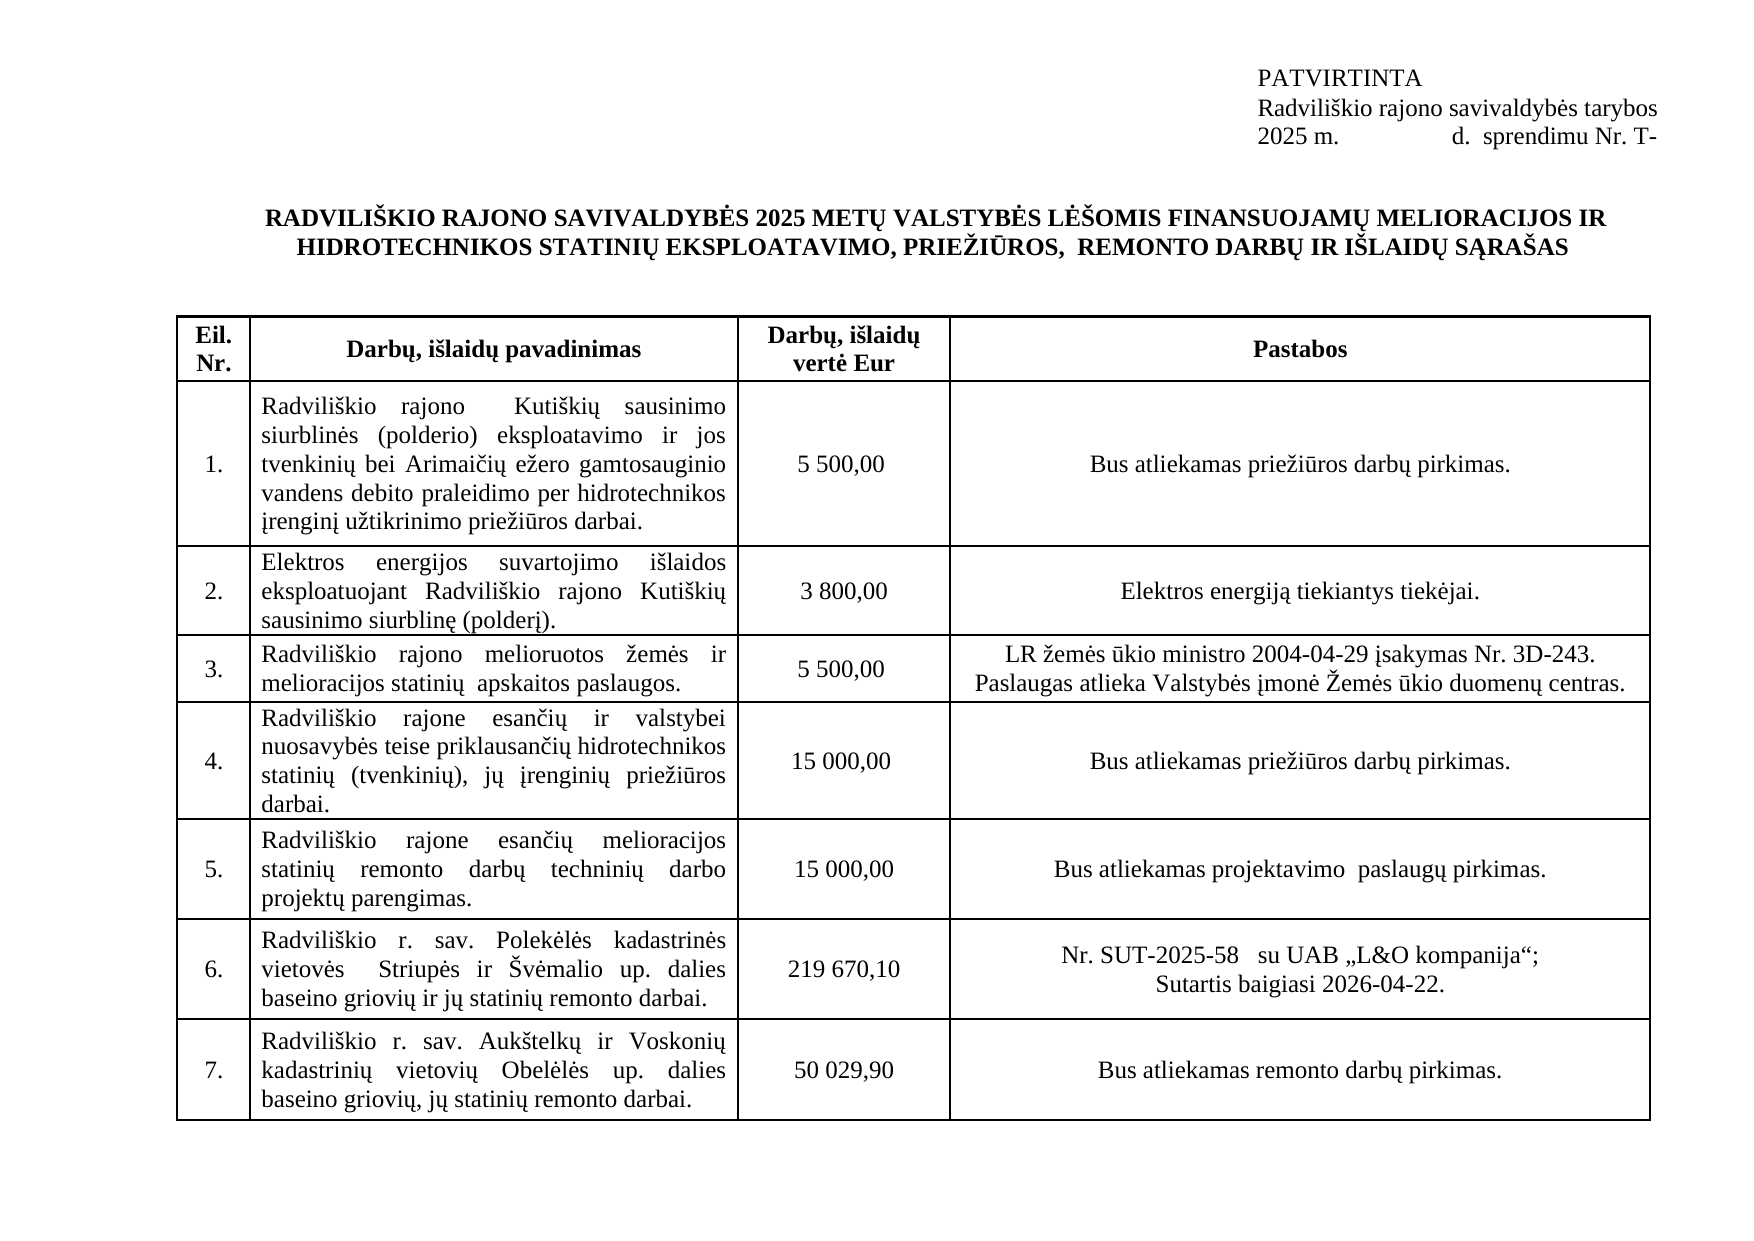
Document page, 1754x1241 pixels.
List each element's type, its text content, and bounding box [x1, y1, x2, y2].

text RADVILIŠKIO RAJONO SAVIVALDYBĖS 2025 METŲ VALSTYBĖS LĖŠOMIS FINANSUOJAMŲ MELIORACIJOS IR HIDROTECHNIKOS STATINIŲ EKSPLOATAVIMO, PRIEŽIŪROS, REMONTO DARBŲ IR IŠLAIDŲ SĄRAŠAS [177, 203, 1695, 260]
table_cell Bus atliekamas priežiūros darbų pirkimas. [951, 382, 1649, 545]
table_cell 3 800,00 [739, 547, 949, 633]
table_cell Radviliškio r. sav. Polekėlės kadastrinės vietovės Striupės ir Švėmalio up. dalies baseino griovių ir jų statinių remonto darbai. [251, 920, 737, 1018]
text 2025 m. d. sprendimu Nr. T- [177, 121, 1695, 150]
text Radviliškio rajono savivaldybės tarybos [177, 93, 1695, 121]
table_cell Radviliškio rajono melioruotos žemės ir melioracijos statinių apskaitos paslaugos. [251, 636, 737, 701]
table_cell 5. [178, 820, 249, 918]
table_cell LR žemės ūkio ministro 2004-04-29 įsakymas Nr. 3D-243. Paslaugas atlieka Valstybės įmonė Žemės ūkio duomenų centras. [951, 636, 1649, 701]
table_cell 15 000,00 [739, 820, 949, 918]
table_cell 1. [178, 382, 249, 545]
text PATVIRTINTA [177, 59, 1695, 93]
table_cell 5 500,00 [739, 636, 949, 701]
table_cell Elektros energijos suvartojimo išlaidos eksploatuojant Radviliškio rajono Kutiškių sausinimo siurblinę (polderį). [251, 547, 737, 633]
table_cell Radviliškio r. sav. Aukštelkų ir Voskonių kadastrinių vietovių Obelėlės up. dalies baseino griovių, jų statinių remonto darbai. [251, 1020, 737, 1119]
table_cell 4. [178, 703, 249, 818]
table_cell Elektros energiją tiekiantys tiekėjai. [951, 547, 1649, 633]
table_header Pastabos [951, 318, 1649, 379]
table_cell 7. [178, 1020, 249, 1119]
table_cell Bus atliekamas priežiūros darbų pirkimas. [951, 703, 1649, 818]
table_cell Bus atliekamas projektavimo paslaugų pirkimas. [951, 820, 1649, 918]
table_header Darbų, išlaidų vertė Eur [739, 318, 949, 379]
table_header Eil. Nr. [178, 318, 249, 379]
table_cell Radviliškio rajono Kutiškių sausinimo siurblinės (polderio) eksploatavimo ir jos tvenkinių bei Arimaičių ežero gamtosauginio vandens debito praleidimo per hidrotechnikos įrenginį užtikrinimo priežiūros darbai. [251, 382, 737, 545]
table_cell 6. [178, 920, 249, 1018]
table_cell 15 000,00 [739, 703, 949, 818]
table_cell Radviliškio rajone esančių ir valstybei nuosavybės teise priklausančių hidrotechnikos statinių (tvenkinių), jų įrenginių priežiūros darbai. [251, 703, 737, 818]
table_header Darbų, išlaidų pavadinimas [251, 318, 737, 379]
table_cell 2. [178, 547, 249, 633]
table_cell 50 029,90 [739, 1020, 949, 1119]
table_cell Nr. SUT-2025-58 su UAB „L&O kompanija“; Sutartis baigiasi 2026-04-22. [951, 920, 1649, 1018]
table_cell 5 500,00 [739, 382, 949, 545]
table_cell 3. [178, 636, 249, 701]
table_cell Radviliškio rajone esančių melioracijos statinių remonto darbų techninių darbo projektų parengimas. [251, 820, 737, 918]
table_cell Bus atliekamas remonto darbų pirkimas. [951, 1020, 1649, 1119]
table_cell 219 670,10 [739, 920, 949, 1018]
